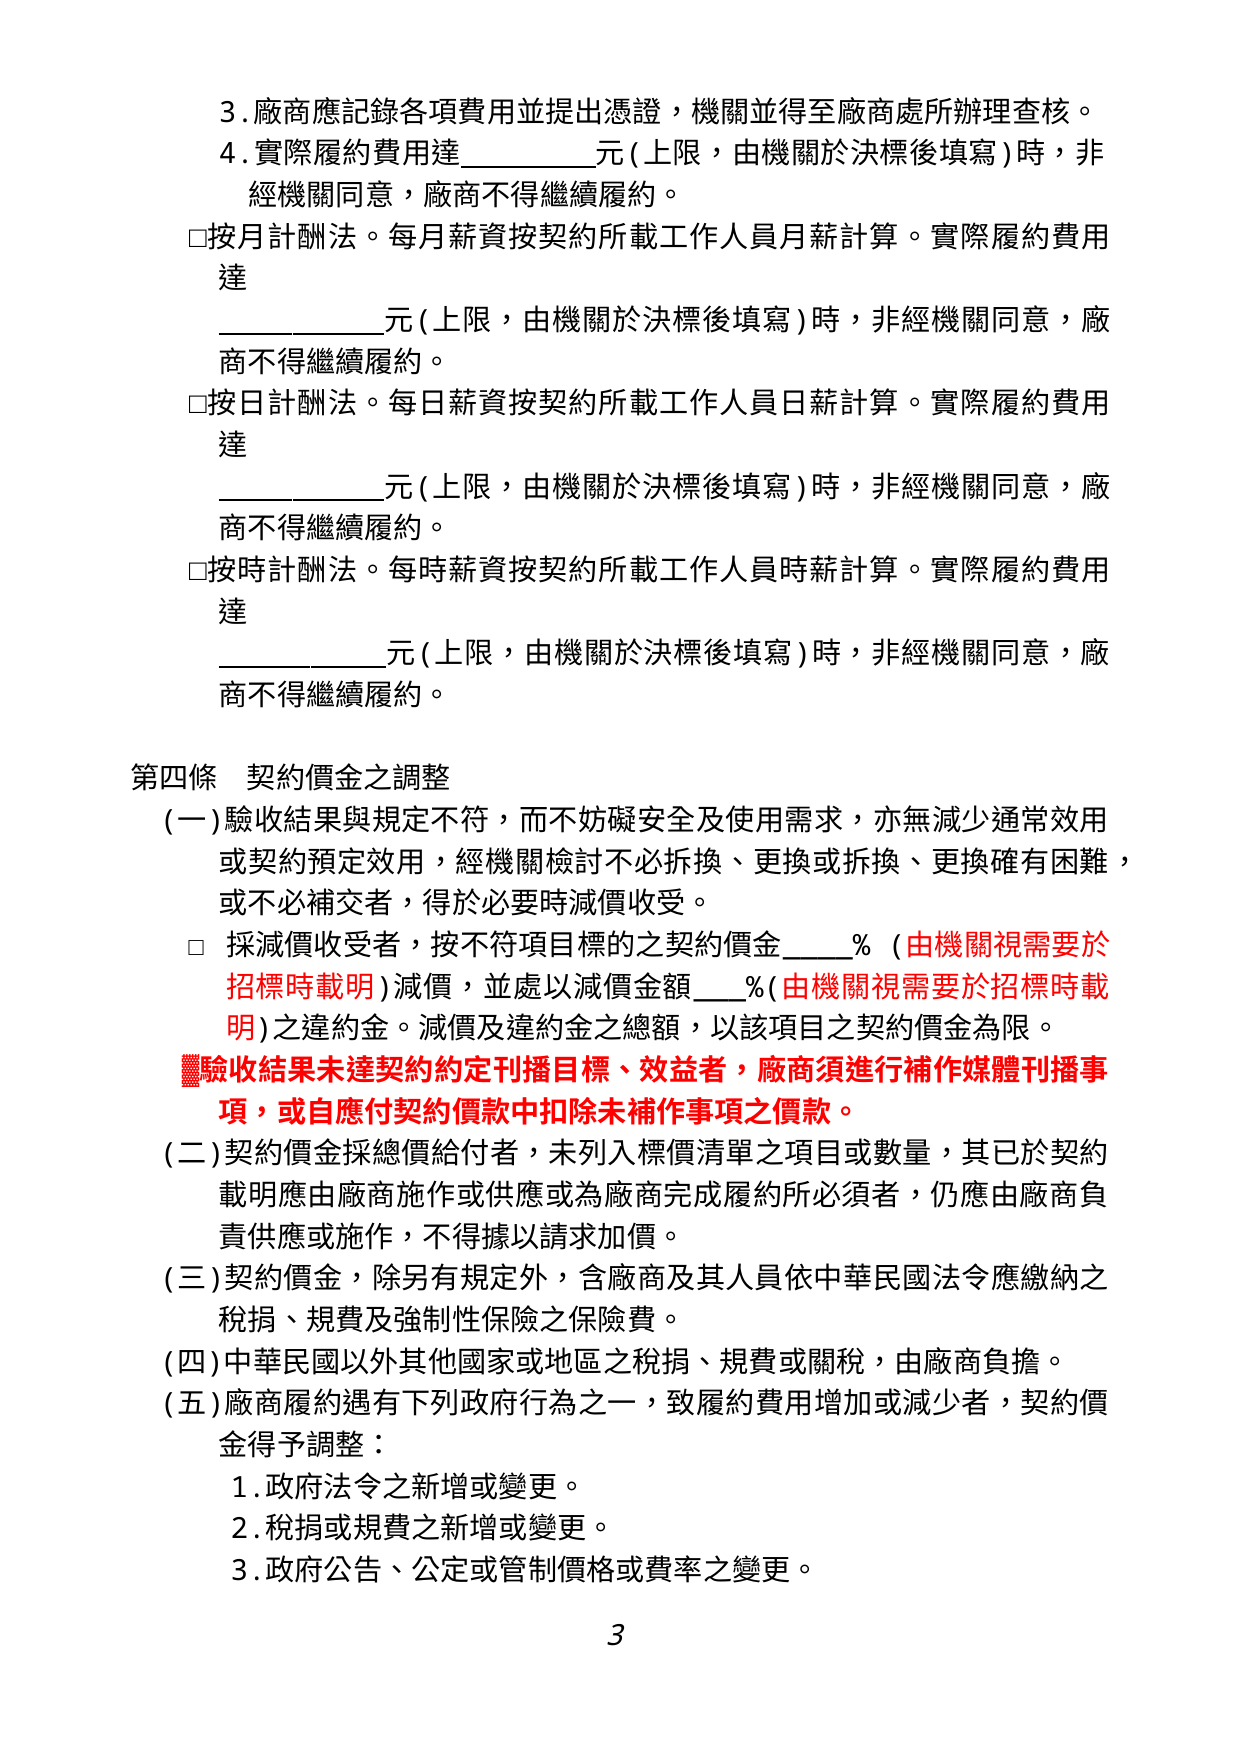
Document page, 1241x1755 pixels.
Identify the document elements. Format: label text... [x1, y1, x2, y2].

text 第四條 契約價金之調整 [130, 755, 1110, 797]
text □按日計酬法。每日薪資按契約所載工作人員日薪計算。實際履約費用達 [189, 380, 1110, 464]
text □按月計酬法。每月薪資按契約所載工作人員月薪計算。實際履約費用達 [189, 214, 1110, 297]
text (四)中華民國以外其他國家或地區之稅捐、規費或關稅，由廠商負擔。 [159, 1339, 1110, 1380]
text (二)契約價金採總價給付者，未列入標價清單之項目或數量，其已於契約載明應由廠商施作或供應或為廠商完成履約所必須者，仍應由廠商負責供應或施作，不得據以請求加價。 [159, 1130, 1110, 1255]
text 元(上限，由機關於決標後填寫)時，非經機關同意，廠商不得繼續履約。 [218, 297, 1110, 380]
text (五)廠商履約遇有下列政府行為之一，致履約費用增加或減少者，契約價金得予調整： [159, 1380, 1110, 1464]
text 4.實際履約費用達 元(上限，由機關於決標後填寫)時，非經機關同意，廠商不得繼續履約。 [218, 130, 1104, 214]
text ▓驗收結果未達契約約定刊播目標、效益者，廠商須進行補作媒體刊播事項，或自應付契約價款中扣除未補作事項之價款。 [182, 1047, 1110, 1130]
text (一)驗收結果與規定不符，而不妨礙安全及使用需求，亦無減少通常效用或契約預定效用，經機關檢討不必拆換、更換或拆換、更換確有困難，或不必補交者，得於必要時減價收受。 [159, 797, 1110, 922]
text 2.稅捐或規費之新增或變更。 [230, 1505, 1104, 1547]
list 採減價收受者，按不符項目標的之契約價金____% (由機關視需要於招標時載明)減價，並處以減價金額___%(由機關視需要於招標時載明)之違約金。減價及違約金之總額，以該項目之契約價金為限。 [188, 922, 1110, 1047]
text 3.政府公告、公定或管制價格或費率之變更。 [230, 1547, 1104, 1589]
text 3.廠商應記錄各項費用並提出憑證，機關並得至廠商處所辦理查核。 [218, 89, 1104, 130]
text 元(上限，由機關於決標後填寫)時，非經機關同意，廠商不得繼續履約。 [218, 464, 1110, 547]
text (三)契約價金，除另有規定外，含廠商及其人員依中華民國法令應繳納之稅捐、規費及強制性保險之保險費。 [159, 1255, 1110, 1339]
text 1.政府法令之新增或變更。 [230, 1464, 1104, 1505]
text 元(上限，由機關於決標後填寫)時，非經機關同意，廠商不得繼續履約。 [218, 630, 1110, 714]
text □按時計酬法。每時薪資按契約所載工作人員時薪計算。實際履約費用達 [189, 547, 1110, 630]
